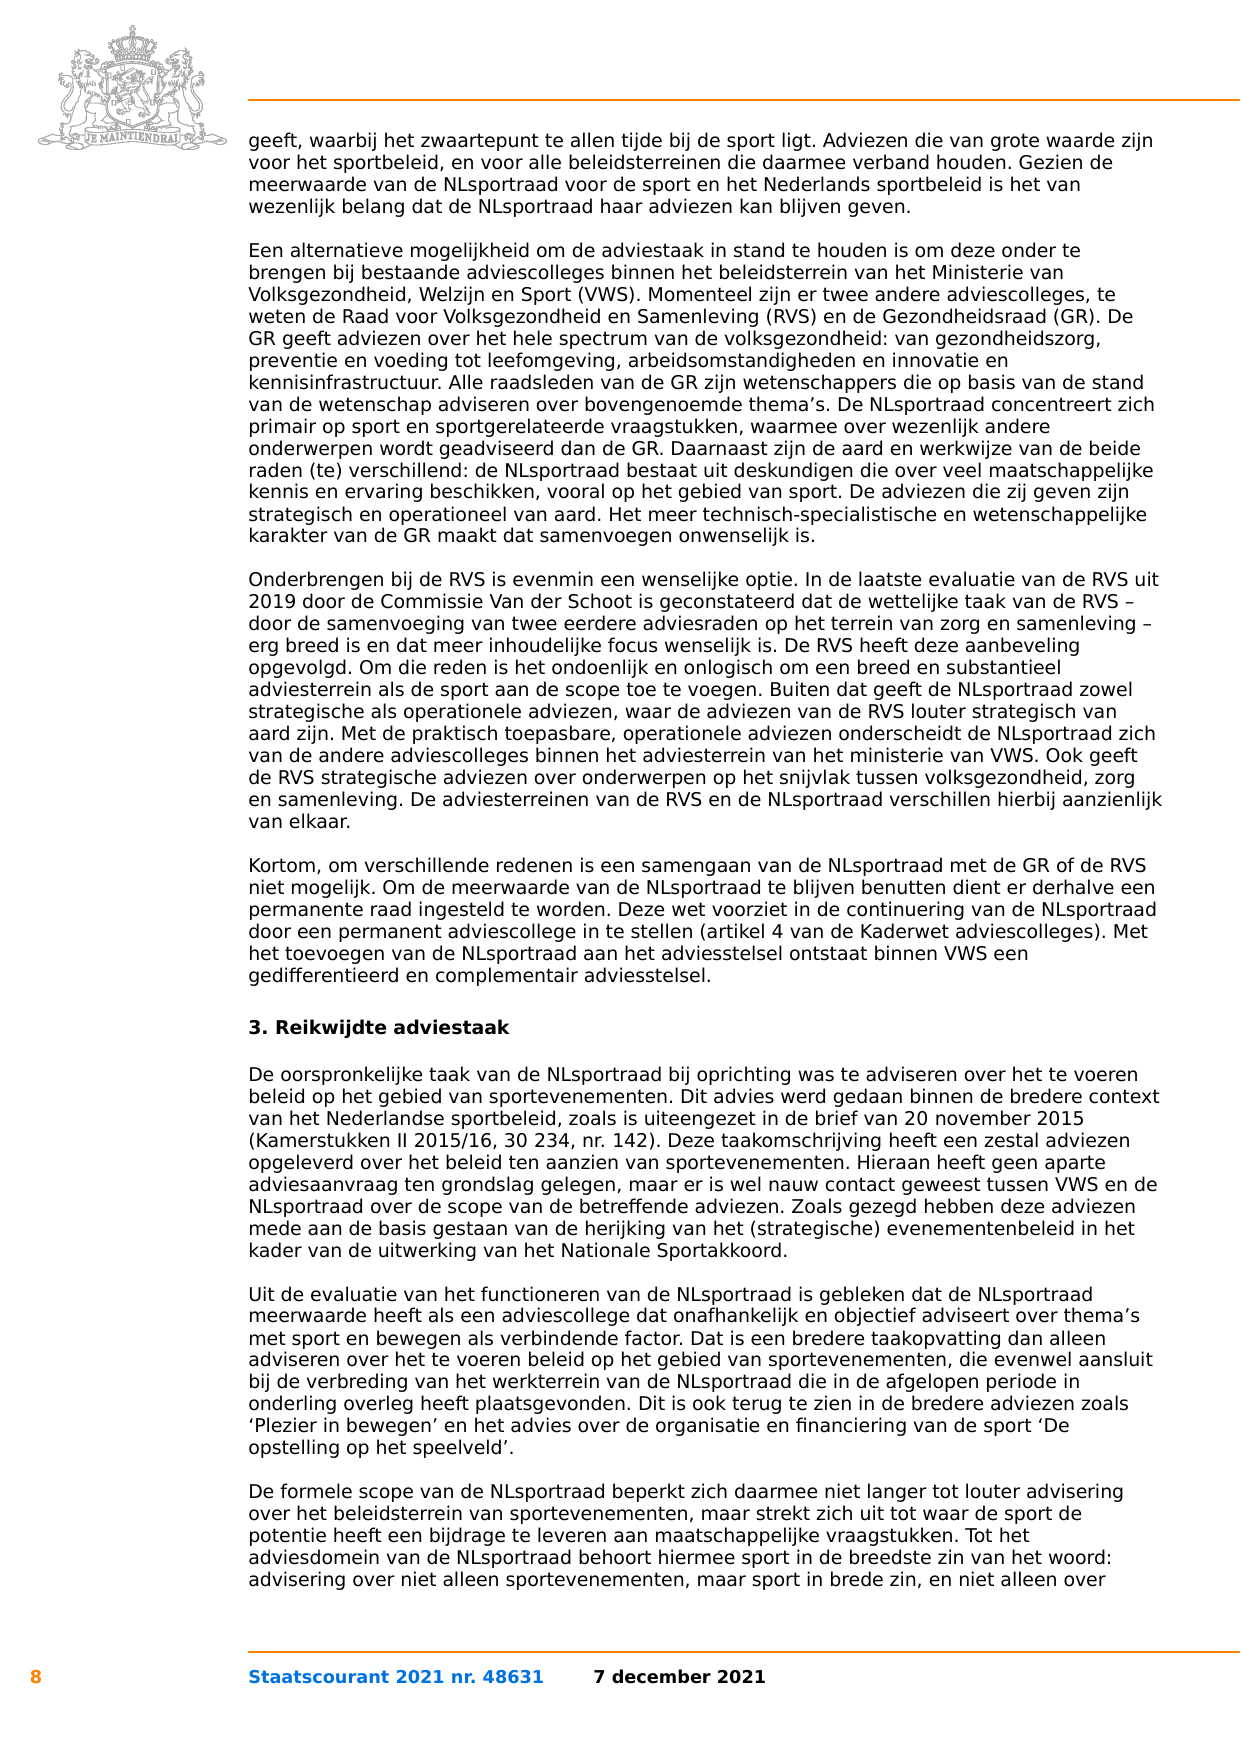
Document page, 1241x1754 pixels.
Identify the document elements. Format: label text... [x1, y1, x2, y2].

picture [38, 25, 227, 150]
text De oorspronkelijke taak van de NLsportraad bij oprichting was te adviseren over het te voeren beleid op het gebied van sportevenementen. Dit advies werd gedaan binnen de bredere context van het Nederlandse sportbeleid, zoals is uiteengezet in de brief van 20 november 2015 (Kamerstukken II 2015/16, 30 234, nr. 142). Deze taakomschrijving heeft een zestal adviezen opgeleverd over het beleid ten aanzien van sportevenementen. Hieraan heeft geen aparte adviesaanvraag ten grondslag gelegen, maar er is wel nauw contact geweest tussen VWS en de NLsportraad over de scope van de betreffende adviezen. Zoals gezegd hebben deze adviezen mede aan de basis gestaan van de herijking van het (strategische) evenementenbeleid in het kader van de uitwerking van het Nationale Sportakkoord. [248, 1064, 1163, 1262]
text Onderbrengen bij de RVS is evenmin een wenselijke optie. In de laatste evaluatie van de RVS uit 2019 door de Commissie Van der Schoot is geconstateerd dat de wettelijke taak van de RVS – door de samenvoeging van twee eerdere adviesraden op het terrein van zorg en samenleving – erg breed is en dat meer inhoudelijke focus wenselijk is. De RVS heeft deze aanbeveling opgevolgd. Om die reden is het ondoenlijk en onlogisch om een breed en substantieel adviesterrein als de sport aan de scope toe te voegen. Buiten dat geeft de NLsportraad zowel strategische als operationele adviezen, waar de adviezen van de RVS louter strategisch van aard zijn. Met de praktisch toepasbare, operationele adviezen onderscheidt de NLsportraad zich van de andere adviescolleges binnen het adviesterrein van het ministerie van VWS. Ook geeft de RVS strategische adviezen over onderwerpen op het snijvlak tussen volksgezondheid, zorg en samenleving. De adviesterreinen van de RVS en de NLsportraad verschillen hierbij aanzienlijk van elkaar. [248, 569, 1163, 833]
text Een alternatieve mogelijkheid om de adviestaak in stand te houden is om deze onder te brengen bij bestaande adviescolleges binnen het beleidsterrein van het Ministerie van Volksgezondheid, Welzijn en Sport (VWS). Momenteel zijn er twee andere adviescolleges, te weten de Raad voor Volksgezondheid en Samenleving (RVS) en de Gezondheidsraad (GR). De GR geeft adviezen over het hele spectrum van de volksgezondheid: van gezondheidszorg, preventie en voeding tot leefomgeving, arbeidsomstandigheden en innovatie en kennisinfrastructuur. Alle raadsleden van de GR zijn wetenschappers die op basis van de stand van de wetenschap adviseren over bovengenoemde thema’s. De NLsportraad concentreert zich primair op sport en sportgerelateerde vraagstukken, waarmee over wezenlijk andere onderwerpen wordt geadviseerd dan de GR. Daarnaast zijn de aard en werkwijze van de beide raden (te) verschillend: de NLsportraad bestaat uit deskundigen die over veel maatschappelijke kennis en ervaring beschikken, vooral op het gebied van sport. De adviezen die zij geven zijn strategisch en operationeel van aard. Het meer technisch-specialistische en wetenschappelijke karakter van de GR maakt dat samenvoegen onwenselijk is. [248, 240, 1163, 547]
subtitle 3. Reikwijdte adviestaak [248, 1017, 1163, 1039]
text De formele scope van de NLsportraad beperkt zich daarmee niet langer tot louter advisering over het beleidsterrein van sportevenementen, maar strekt zich uit tot waar de sport de potentie heeft een bijdrage te leveren aan maatschappelijke vraagstukken. Tot het adviesdomein van de NLsportraad behoort hiermee sport in de breedste zin van het woord: advisering over niet alleen sportevenementen, maar sport in brede zin, en niet alleen over [248, 1481, 1163, 1591]
text Kortom, om verschillende redenen is een samengaan van de NLsportraad met de GR of de RVS niet mogelijk. Om de meerwaarde van de NLsportraad te blijven benutten dient er derhalve een permanente raad ingesteld te worden. Deze wet voorziet in de continuering van de NLsportraad door een permanent adviescollege in te stellen (artikel 4 van de Kaderwet adviescolleges). Met het toevoegen van de NLsportraad aan het adviesstelsel ontstaat binnen VWS een gedifferentieerd en complementair adviesstelsel. [248, 855, 1163, 987]
text Uit de evaluatie van het functioneren van de NLsportraad is gebleken dat de NLsportraad meerwaarde heeft als een adviescollege dat onafhankelijk en objectief adviseert over thema’s met sport en bewegen als verbindende factor. Dat is een bredere taakopvatting dan alleen adviseren over het te voeren beleid op het gebied van sportevenementen, die evenwel aansluit bij de verbreding van het werkterrein van de NLsportraad die in de afgelopen periode in onderling overleg heeft plaatsgevonden. Dit is ook terug te zien in de bredere adviezen zoals ‘Plezier in bewegen’ en het advies over de organisatie en financiering van de sport ‘De opstelling op het speelveld’. [248, 1283, 1163, 1459]
text geeft, waarbij het zwaartepunt te allen tijde bij de sport ligt. Adviezen die van grote waarde zijn voor het sportbeleid, en voor alle beleidsterreinen die daarmee verband houden. Gezien de meerwaarde van de NLsportraad voor de sport en het Nederlands sportbeleid is het van wezenlijk belang dat de NLsportraad haar adviezen kan blijven geven. [248, 130, 1163, 218]
